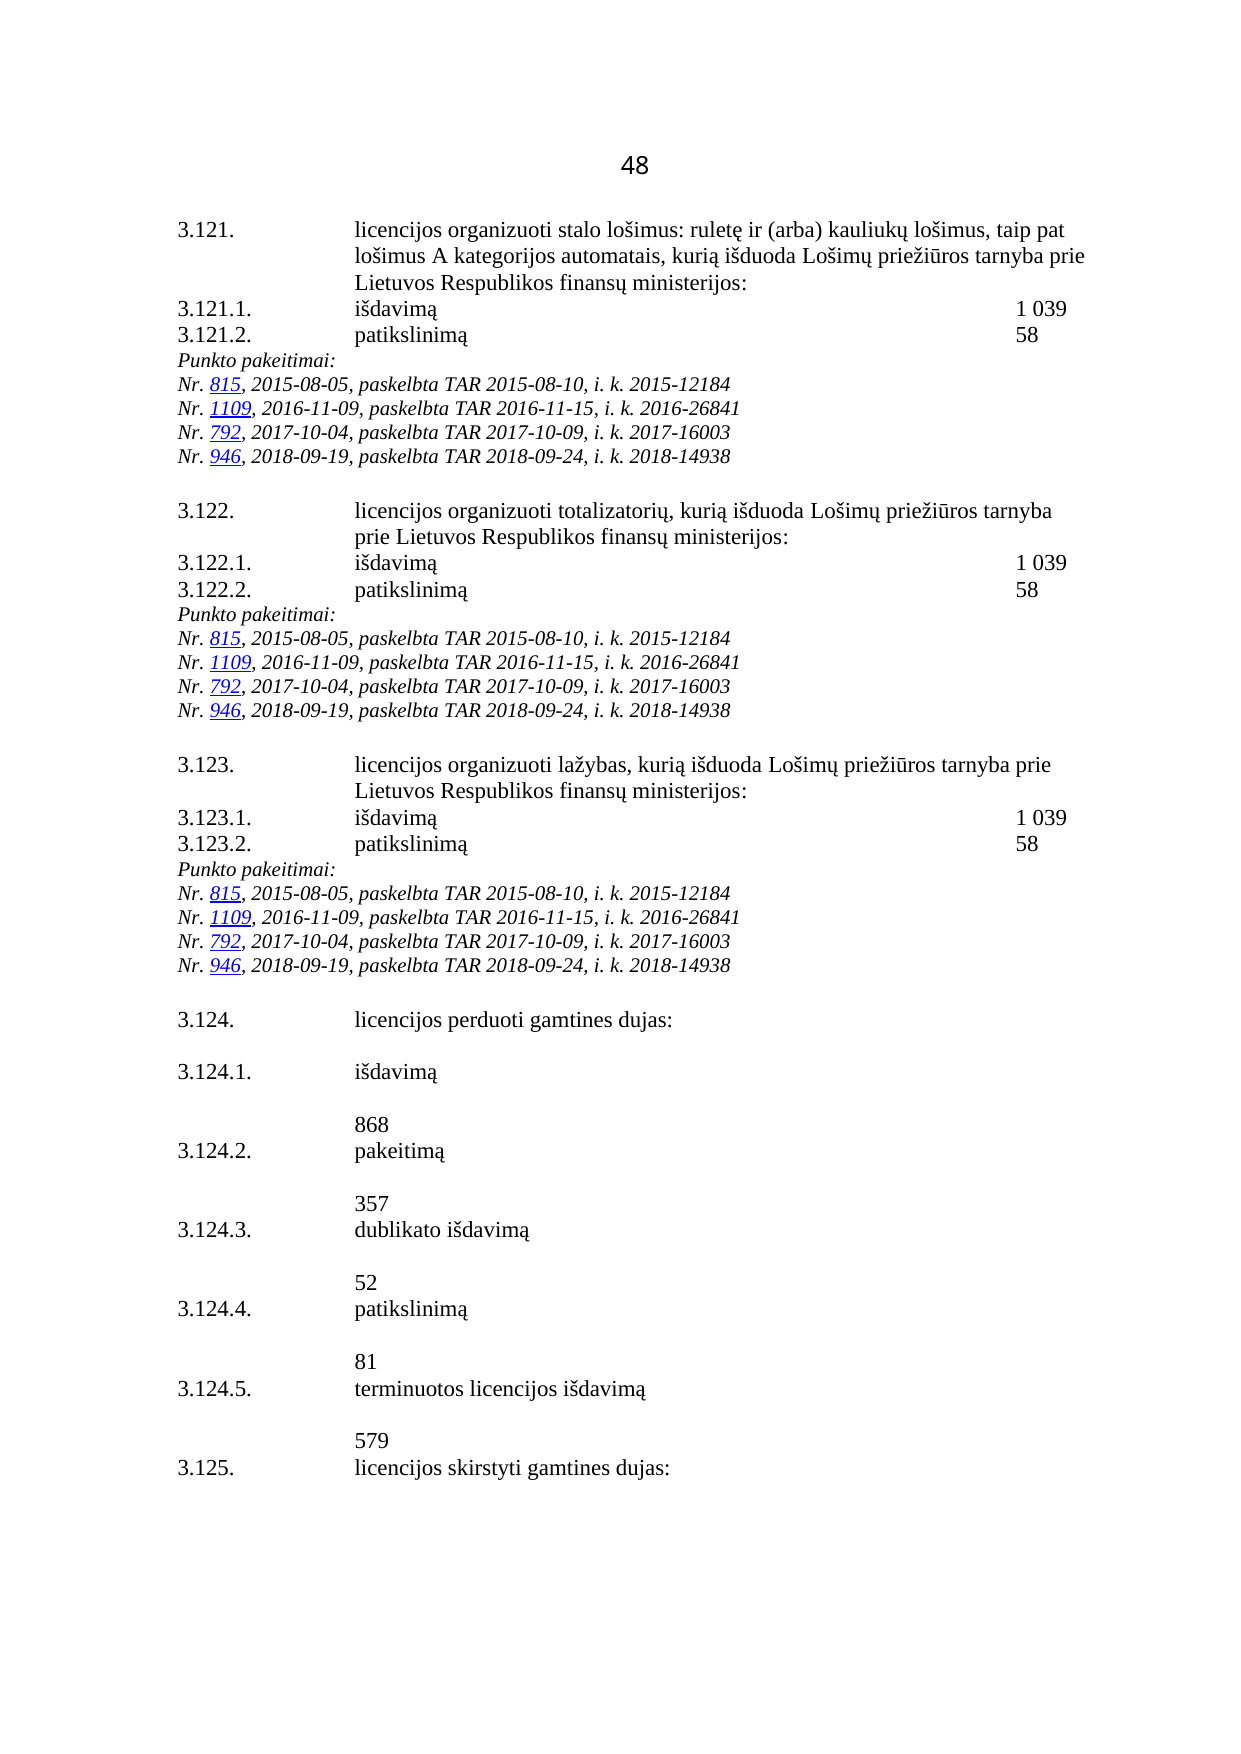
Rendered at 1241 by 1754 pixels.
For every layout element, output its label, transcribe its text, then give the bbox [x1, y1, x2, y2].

text Nr. 792, 2017-10-04, paskelbta TAR 2017-10-09, i. k. 2017-16003 [177, 420, 1093, 444]
text 3.125. licencijos skirstyti gamtines dujas: [177, 1454, 945, 1506]
text 3.121. licencijos organizuoti stalo lošimus: ruletę ir (arba) kauliukų lošimus, taip pat lošimus A kategorijos automatais, kurią išduoda Lošimų priežiūros tarnyba prie Lietuvos Respublikos finansų ministerijos: [177, 216, 1093, 295]
text 3.123. licencijos organizuoti lažybas, kurią išduoda Lošimų priežiūros tarnyba prie Lietuvos Respublikos finansų ministerijos: [177, 751, 1093, 804]
text 3.122. licencijos organizuoti totalizatorių, kurią išduoda Lošimų priežiūros tarnyba prie Lietuvos Respublikos finansų ministerijos: [177, 497, 1093, 549]
text 3.124.1. išdavimą 868 [177, 1058, 945, 1137]
text 3.121.2. patikslinimą 58 [177, 321, 1093, 348]
text Nr. 792, 2017-10-04, paskelbta TAR 2017-10-09, i. k. 2017-16003 [177, 929, 1093, 953]
text Nr. 946, 2018-09-19, paskelbta TAR 2018-09-24, i. k. 2018-14938 [177, 953, 1093, 977]
text Punkto pakeitimai: [177, 602, 1093, 626]
text 3.124.2. pakeitimą 357 [177, 1137, 945, 1216]
text Nr. 815, 2015-08-05, paskelbta TAR 2015-08-10, i. k. 2015-12184 [177, 372, 1093, 396]
text Nr. 1109, 2016-11-09, paskelbta TAR 2016-11-15, i. k. 2016-26841 [177, 650, 1093, 674]
text Nr. 946, 2018-09-19, paskelbta TAR 2018-09-24, i. k. 2018-14938 [177, 444, 1093, 468]
text 3.122.1. išdavimą 1 039 [177, 549, 1093, 576]
text 3.124.3. dublikato išdavimą 52 [177, 1216, 945, 1296]
text Nr. 815, 2015-08-05, paskelbta TAR 2015-08-10, i. k. 2015-12184 [177, 881, 1093, 905]
text Nr. 792, 2017-10-04, paskelbta TAR 2017-10-09, i. k. 2017-16003 [177, 674, 1093, 698]
text Nr. 815, 2015-08-05, paskelbta TAR 2015-08-10, i. k. 2015-12184 [177, 626, 1093, 650]
text Nr. 1109, 2016-11-09, paskelbta TAR 2016-11-15, i. k. 2016-26841 [177, 905, 1093, 929]
text 3.121.1. išdavimą 1 039 [177, 295, 1093, 321]
text 3.123.1. išdavimą 1 039 [177, 804, 1093, 830]
text 3.122.2. patikslinimą 58 [177, 576, 1093, 602]
text Nr. 946, 2018-09-19, paskelbta TAR 2018-09-24, i. k. 2018-14938 [177, 698, 1093, 722]
text Punkto pakeitimai: [177, 348, 1093, 372]
text Punkto pakeitimai: [177, 857, 1093, 881]
text 3.124. licencijos perduoti gamtines dujas: [177, 1006, 945, 1058]
text 3.124.4. patikslinimą 81 [177, 1296, 945, 1374]
text 3.123.2. patikslinimą 58 [177, 830, 1093, 857]
text Nr. 1109, 2016-11-09, paskelbta TAR 2016-11-15, i. k. 2016-26841 [177, 396, 1093, 420]
text 3.124.5. terminuotos licencijos išdavimą 579 [177, 1374, 945, 1454]
